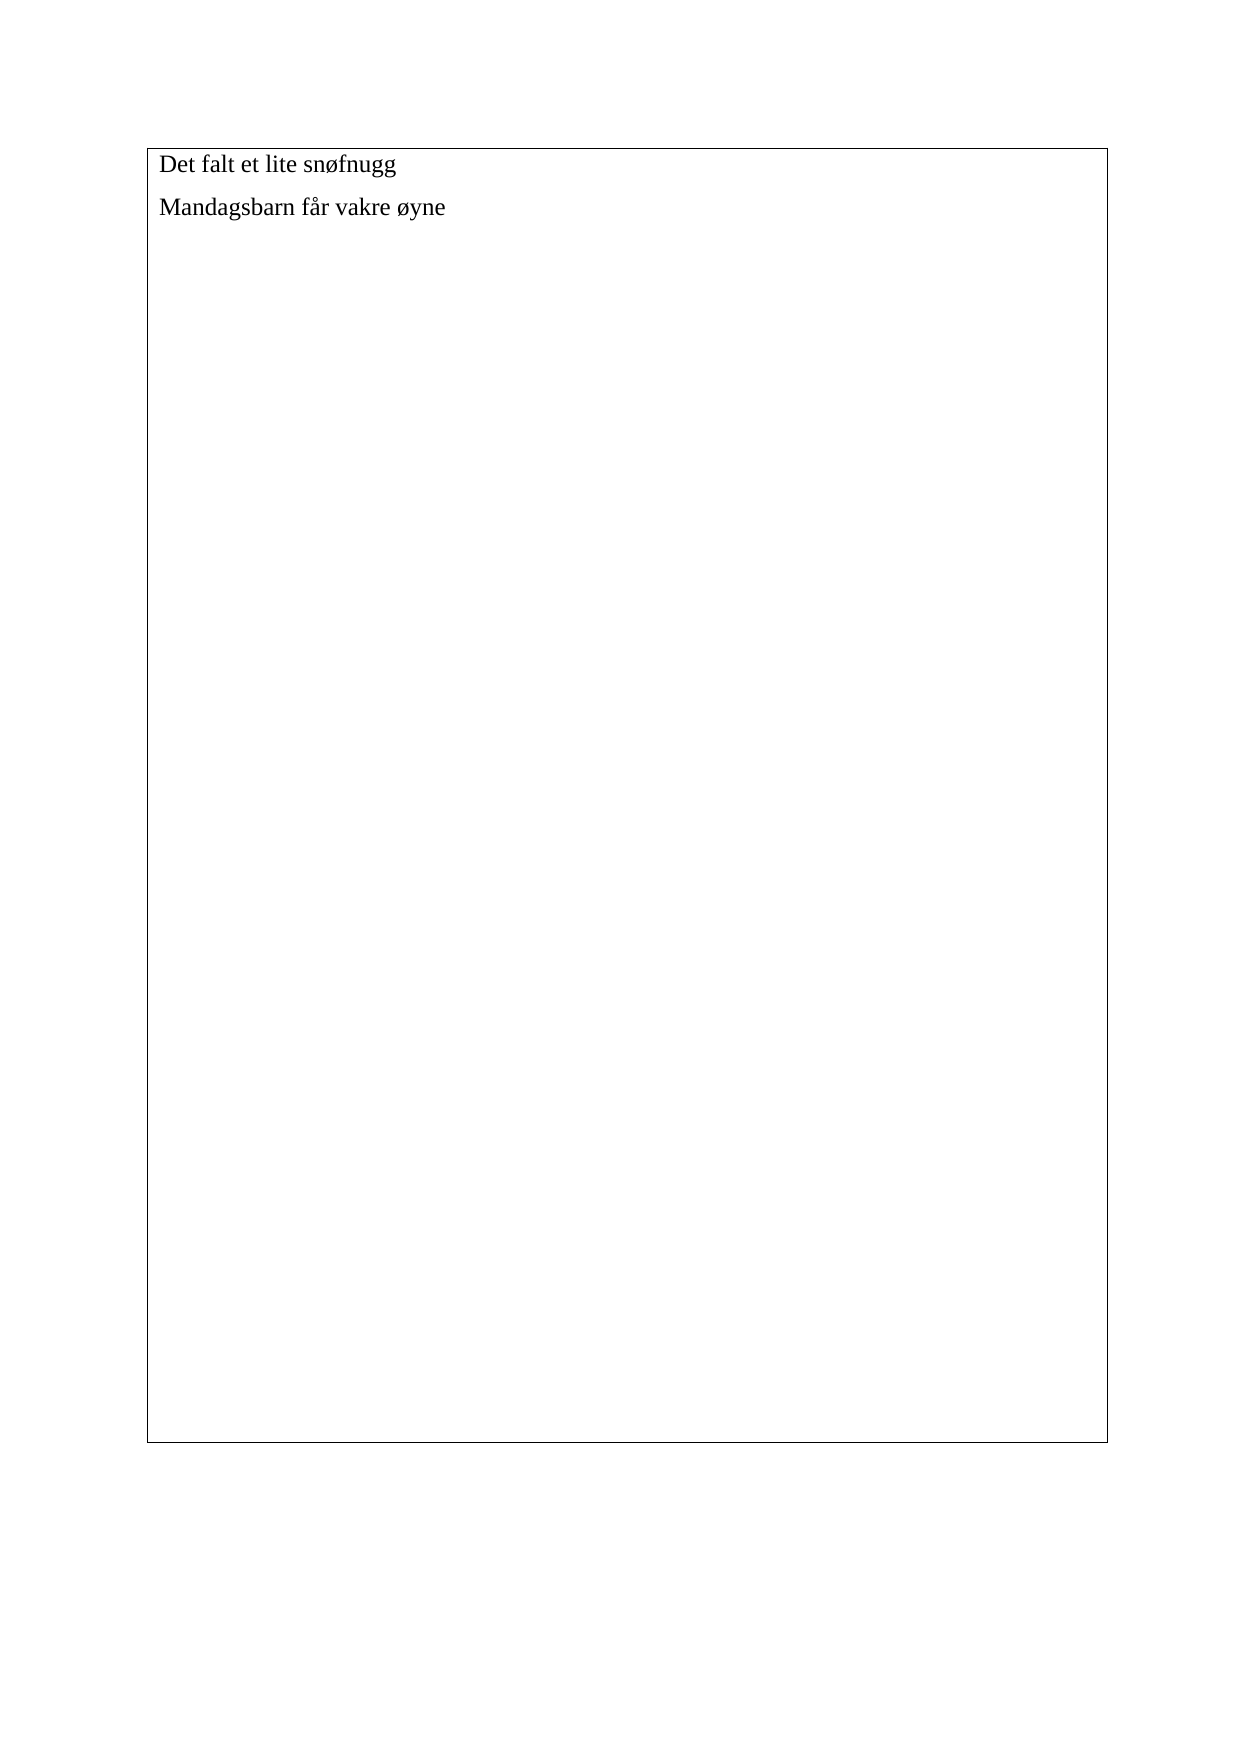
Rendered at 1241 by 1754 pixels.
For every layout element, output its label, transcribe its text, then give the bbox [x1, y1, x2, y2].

table_cell Det falt et lite snøfnugg Mandagsbarn får vakre øyne [148, 149, 1107, 1442]
